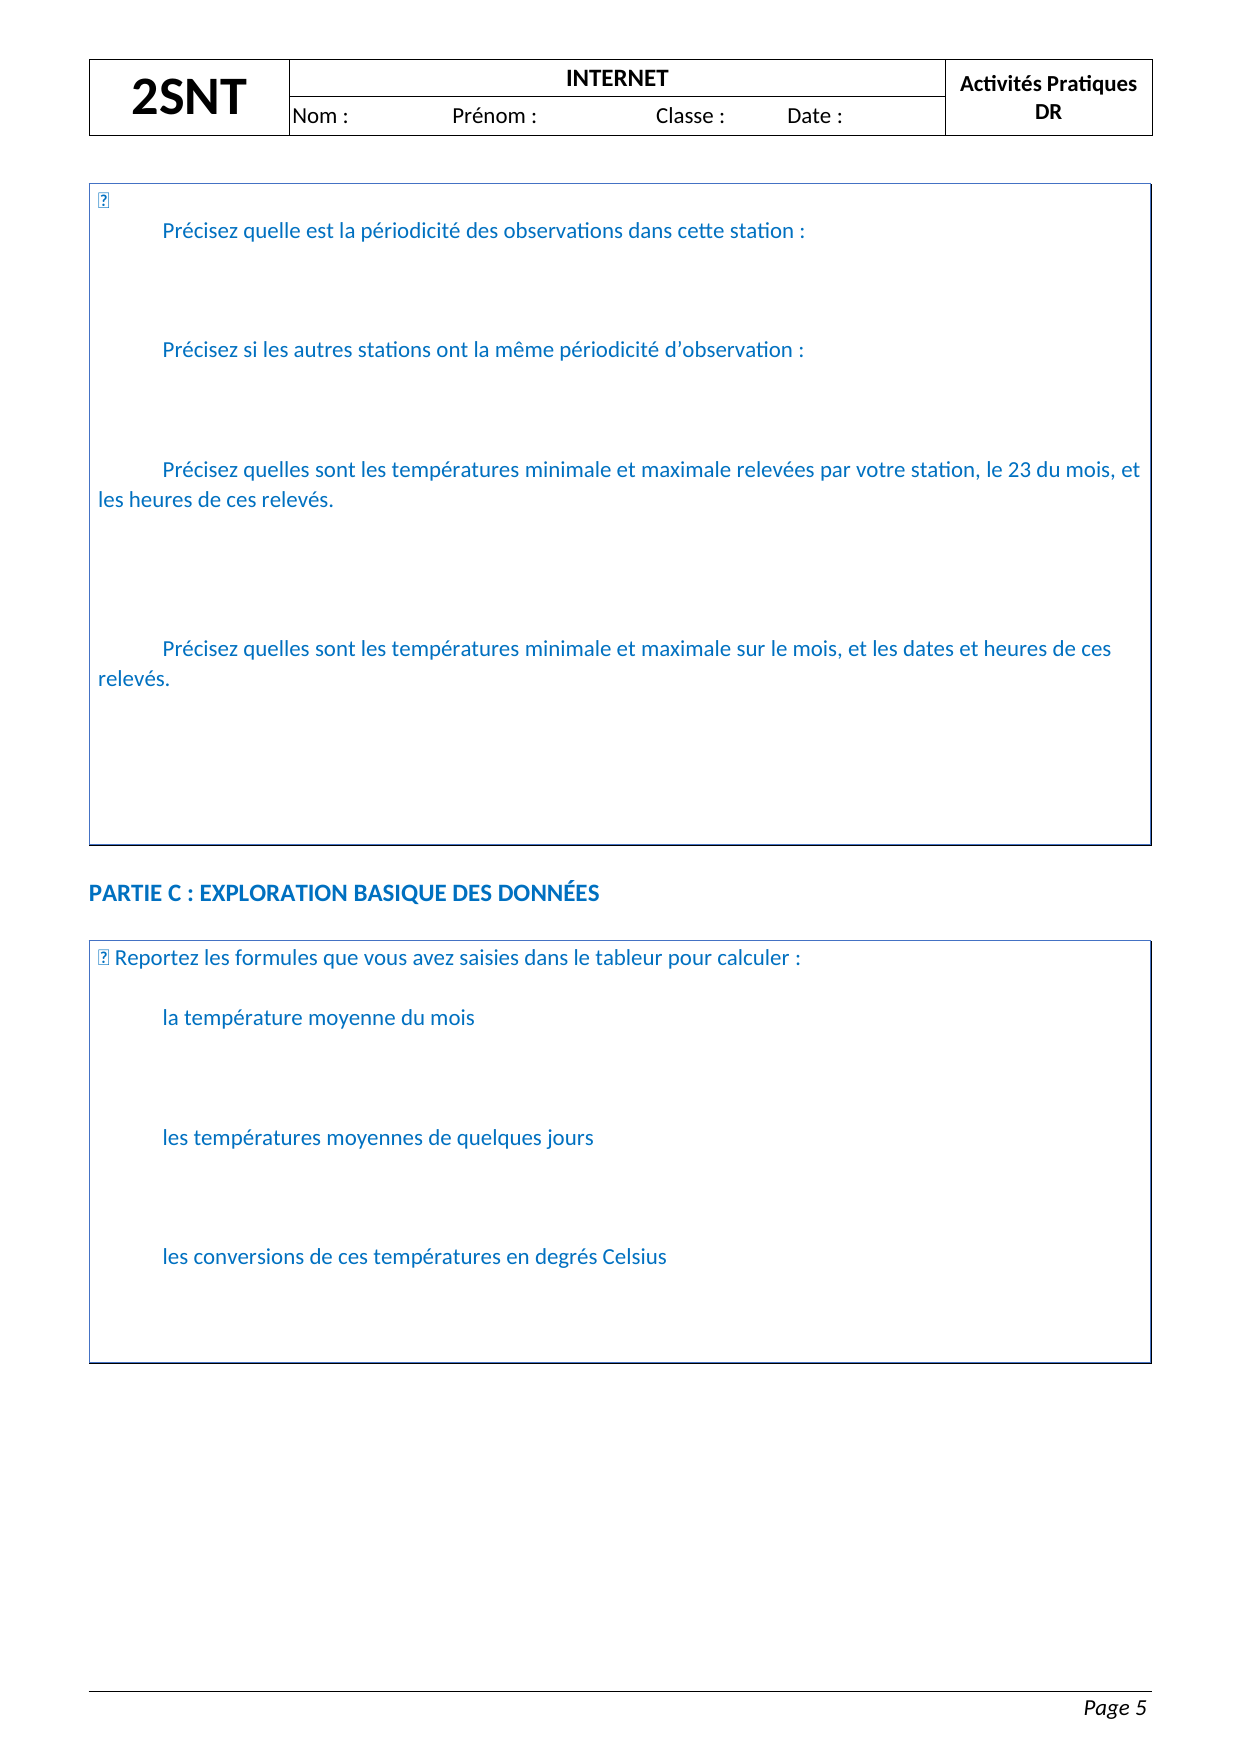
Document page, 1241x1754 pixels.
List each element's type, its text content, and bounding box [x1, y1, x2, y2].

text les conversions de ces températures en degrés Celsius [90, 1239, 1150, 1270]
text  Reportez les formules que vous avez saisies dans le tableur pour calculer : [90, 941, 1150, 971]
text PARTIE C : EXPLORATION BASIQUE DES DONNÉES [88, 878, 1152, 908]
text Précisez quelle est la périodicité des observations dans cette station : [90, 213, 1150, 244]
text  [90, 184, 1150, 213]
text la température moyenne du mois [90, 1000, 1150, 1031]
text Précisez quelles sont les températures minimale et maximale sur le mois, et les dates et heures de ces relevés. [90, 631, 1150, 692]
text Précisez quelles sont les températures minimale et maximale relevées par votre station, le 23 du mois, et les heures de ces relevés. [90, 452, 1150, 513]
text Précisez si les autres stations ont la même périodicité d’observation : [90, 332, 1150, 363]
text les températures moyennes de quelques jours [90, 1119, 1150, 1151]
